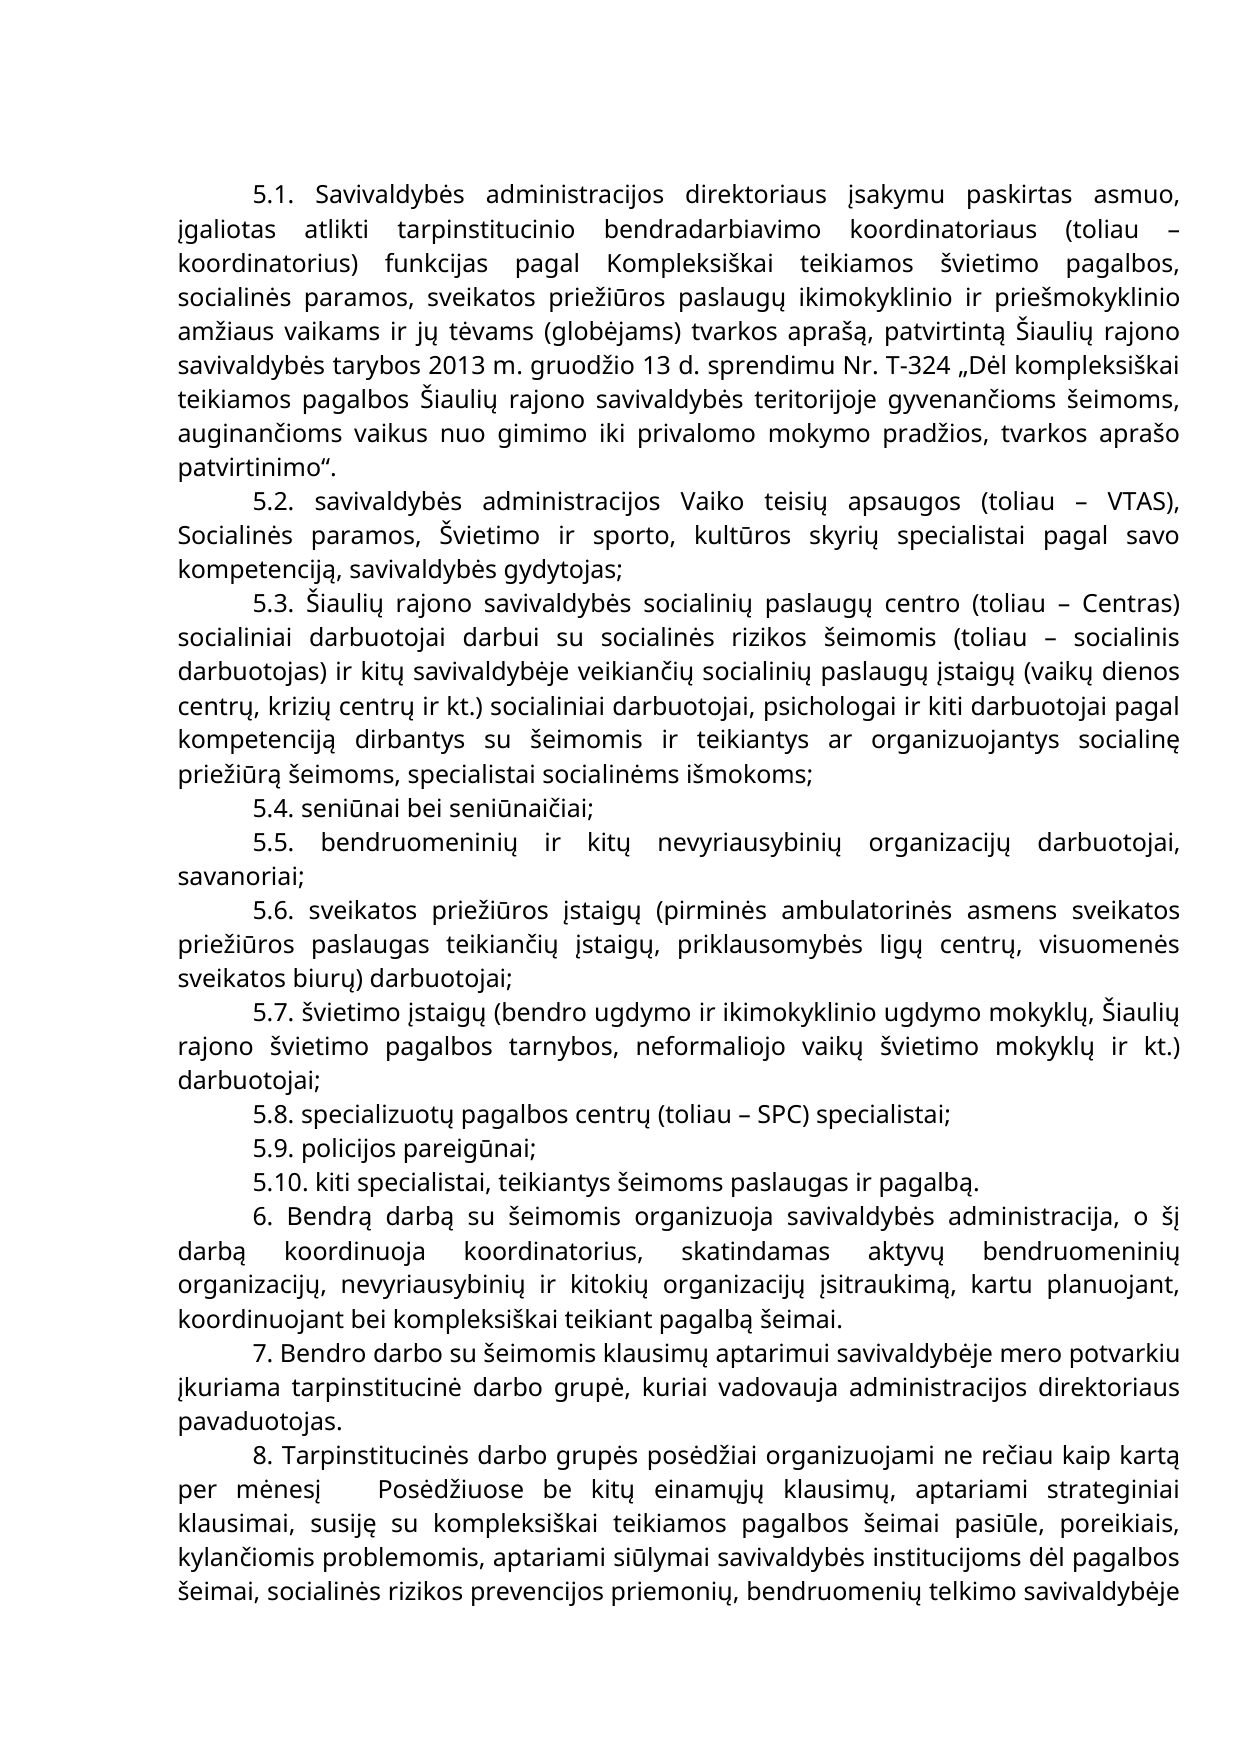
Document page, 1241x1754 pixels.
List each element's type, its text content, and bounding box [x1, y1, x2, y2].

text 5.6. sveikatos priežiūros įstaigų (pirminės ambulatorinės asmens sveikatos priežiūros paslaugas teikiančių įstaigų, priklausomybės ligų centrų, visuomenės sveikatos biurų) darbuotojai; [177, 892, 1181, 995]
text 6. Bendrą darbą su šeimomis organizuoja savivaldybės administracija, o šį darbą koordinuoja koordinatorius, skatindamas aktyvų bendruomeninių organizacijų, nevyriausybinių ir kitokių organizacijų įsitraukimą, kartu planuojant, koordinuojant bei kompleksiškai teikiant pagalbą šeimai. [177, 1199, 1181, 1335]
text 7. Bendro darbo su šeimomis klausimų aptarimui savivaldybėje mero potvarkiu įkuriama tarpinstitucinė darbo grupė, kuriai vadovauja administracijos direktoriaus pavaduotojas. [177, 1335, 1181, 1437]
text 5.10. kiti specialistai, teikiantys šeimoms paslaugas ir pagalbą. [177, 1165, 1181, 1199]
text 5.2. savivaldybės administracijos Vaiko teisių apsaugos (toliau – VTAS), Socialinės paramos, Švietimo ir sporto, kultūros skyrių specialistai pagal savo kompetenciją, savivaldybės gydytojas; [177, 484, 1181, 586]
text 5.9. policijos pareigūnai; [177, 1131, 1181, 1165]
text 5.3. Šiaulių rajono savivaldybės socialinių paslaugų centro (toliau – Centras) socialiniai darbuotojai darbui su socialinės rizikos šeimomis (toliau – socialinis darbuotojas) ir kitų savivaldybėje veikiančių socialinių paslaugų įstaigų (vaikų dienos centrų, krizių centrų ir kt.) socialiniai darbuotojai, psichologai ir kiti darbuotojai pagal kompetenciją dirbantys su šeimomis ir teikiantys ar organizuojantys socialinę priežiūrą šeimoms, specialistai socialinėms išmokoms; [177, 586, 1181, 790]
text 5.4. seniūnai bei seniūnaičiai; [177, 790, 1181, 824]
text 5.1. Savivaldybės administracijos direktoriaus įsakymu paskirtas asmuo, įgaliotas atlikti tarpinstitucinio bendradarbiavimo koordinatoriaus (toliau – koordinatorius) funkcijas pagal Kompleksiškai teikiamos švietimo pagalbos, socialinės paramos, sveikatos priežiūros paslaugų ikimokyklinio ir priešmokyklinio amžiaus vaikams ir jų tėvams (globėjams) tvarkos aprašą, patvirtintą Šiaulių rajono savivaldybės tarybos 2013 m. gruodžio 13 d. sprendimu Nr. T-324 „Dėl kompleksiškai teikiamos pagalbos Šiaulių rajono savivaldybės teritorijoje gyvenančioms šeimoms, auginančioms vaikus nuo gimimo iki privalomo mokymo pradžios, tvarkos aprašo patvirtinimo“. [177, 177, 1181, 484]
text 5.8. specializuotų pagalbos centrų (toliau – SPC) specialistai; [177, 1097, 1181, 1131]
text 8. Tarpinstitucinės darbo grupės posėdžiai organizuojami ne rečiau kaip kartą per mėnesį Posėdžiuose be kitų einamųjų klausimų, aptariami strateginiai klausimai, susiję su kompleksiškai teikiamos pagalbos šeimai pasiūle, poreikiais, kylančiomis problemomis, aptariami siūlymai savivaldybės institucijoms dėl pagalbos šeimai, socialinės rizikos prevencijos priemonių, bendruomenių telkimo savivaldybėje [177, 1437, 1181, 1608]
text 5.7. švietimo įstaigų (bendro ugdymo ir ikimokyklinio ugdymo mokyklų, Šiaulių rajono švietimo pagalbos tarnybos, neformaliojo vaikų švietimo mokyklų ir kt.) darbuotojai; [177, 995, 1181, 1097]
text 5.5. bendruomeninių ir kitų nevyriausybinių organizacijų darbuotojai, savanoriai; [177, 824, 1181, 892]
